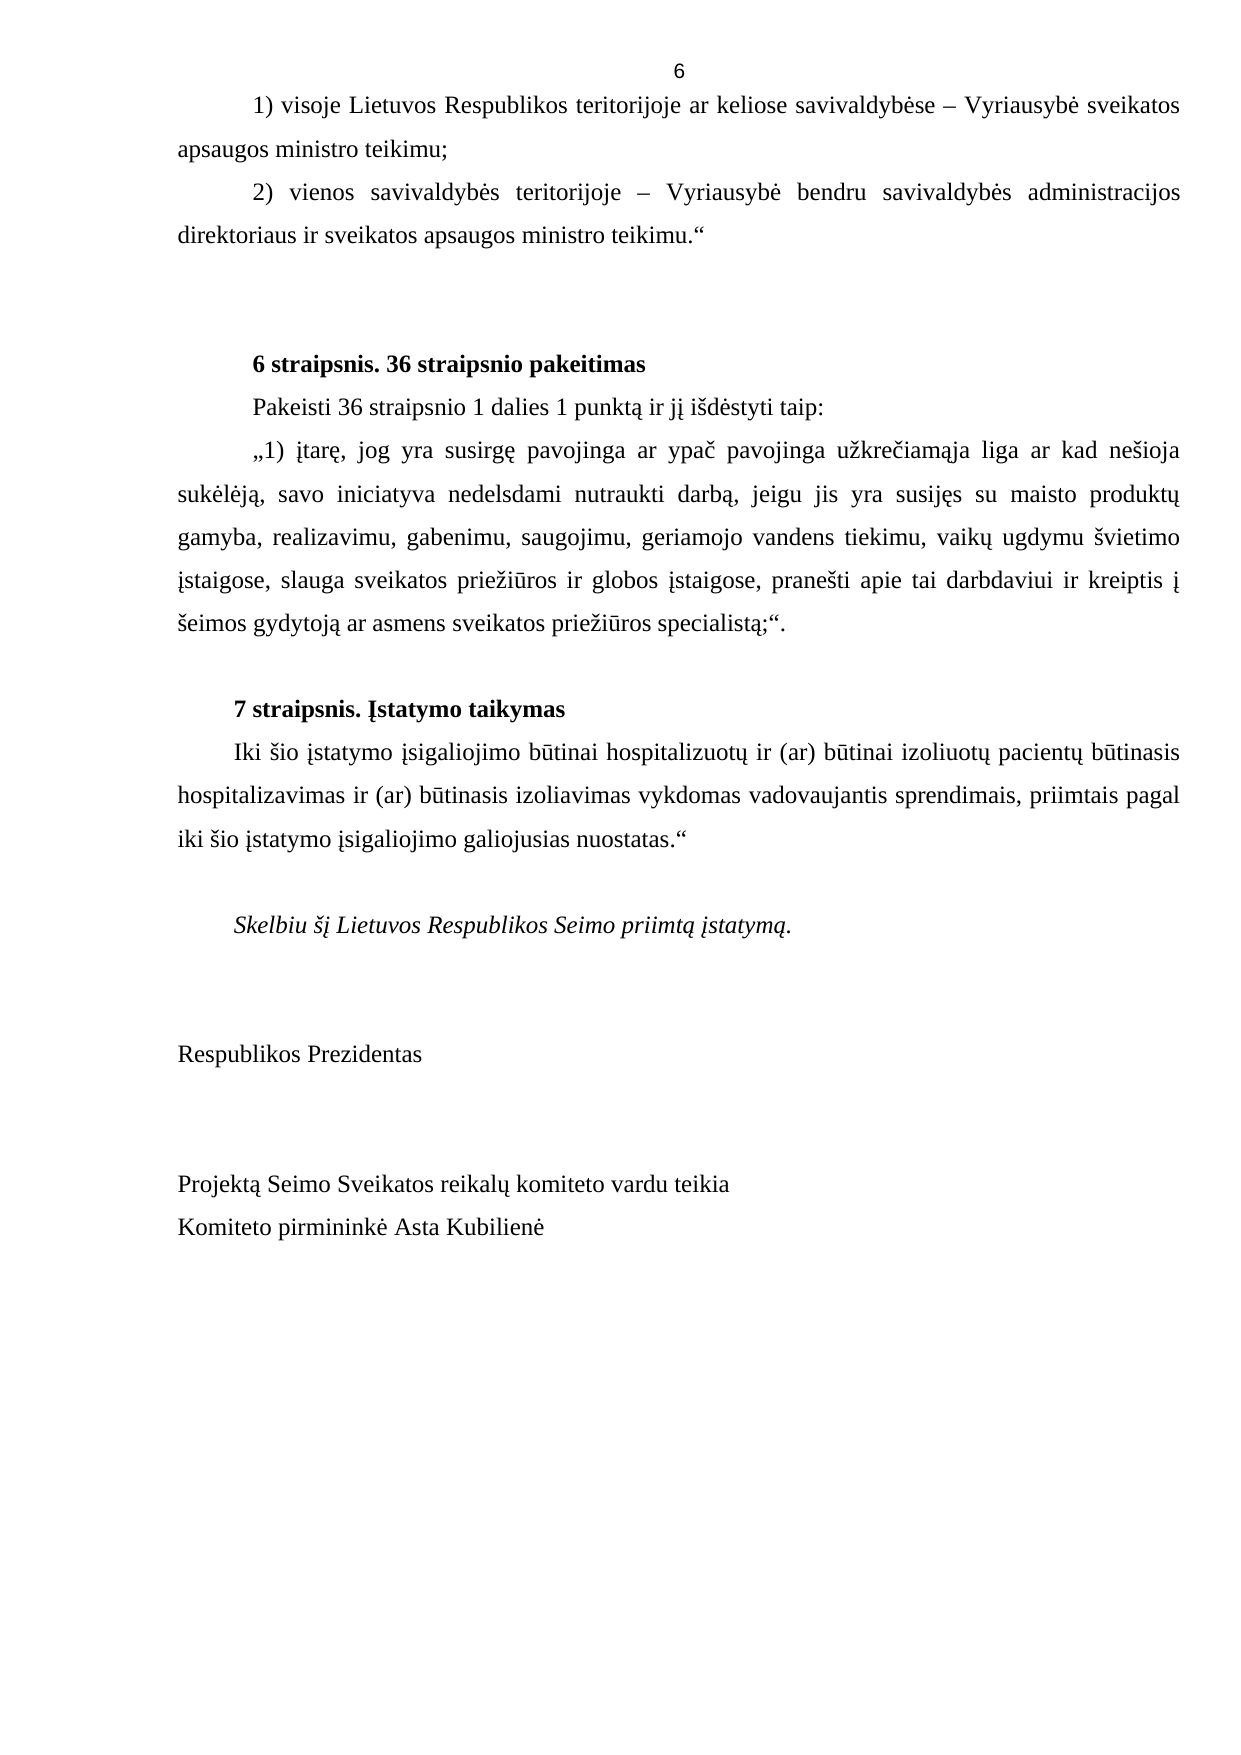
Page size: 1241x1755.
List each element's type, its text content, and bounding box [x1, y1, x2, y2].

text 1) visoje Lietuvos Respublikos teritorijoje ar keliose savivaldybėse – Vyriausybė sveikatos apsaugos ministro teikimu; [177, 91, 1181, 162]
text Komiteto pirmininkė Asta Kubilienė [177, 1212, 1181, 1241]
text 2) vienos savivaldybės teritorijoje – Vyriausybė bendru savivaldybės administracijos direktoriaus ir sveikatos apsaugos ministro teikimu.“ [177, 177, 1181, 249]
text 7 straipsnis. Įstatymo taikymas [177, 694, 1181, 723]
text Projektą Seimo Sveikatos reikalų komiteto vardu teikia [177, 1169, 1181, 1197]
text Respublikos Prezidentas [177, 1039, 1181, 1068]
text „1) įtarę, jog yra susirgę pavojinga ar ypač pavojinga užkrečiamąja liga ar kad nešioja sukėlėją, savo iniciatyva nedelsdami nutraukti darbą, jeigu jis yra susijęs su maisto produktų gamyba, realizavimu, gabenimu, saugojimu, geriamojo vandens tiekimu, vaikų ugdymu švietimo įstaigose, slauga sveikatos priežiūros ir globos įstaigose, pranešti apie tai darbdaviui ir kreiptis į šeimos gydytoją ar asmens sveikatos priežiūros specialistą;“. [177, 436, 1181, 637]
text 6 straipsnis. 36 straipsnio pakeitimas [177, 349, 1181, 378]
text Skelbiu šį Lietuvos Respublikos Seimo priimtą įstatymą. [177, 910, 1181, 939]
text Iki šio įstatymo įsigaliojimo būtinai hospitalizuotų ir (ar) būtinai izoliuotų pacientų būtinasis hospitalizavimas ir (ar) būtinasis izoliavimas vykdomas vadovaujantis sprendimais, priimtais pagal iki šio įstatymo įsigaliojimo galiojusias nuostatas.“ [177, 737, 1181, 852]
text Pakeisti 36 straipsnio 1 dalies 1 punktą ir jį išdėstyti taip: [177, 392, 1181, 421]
